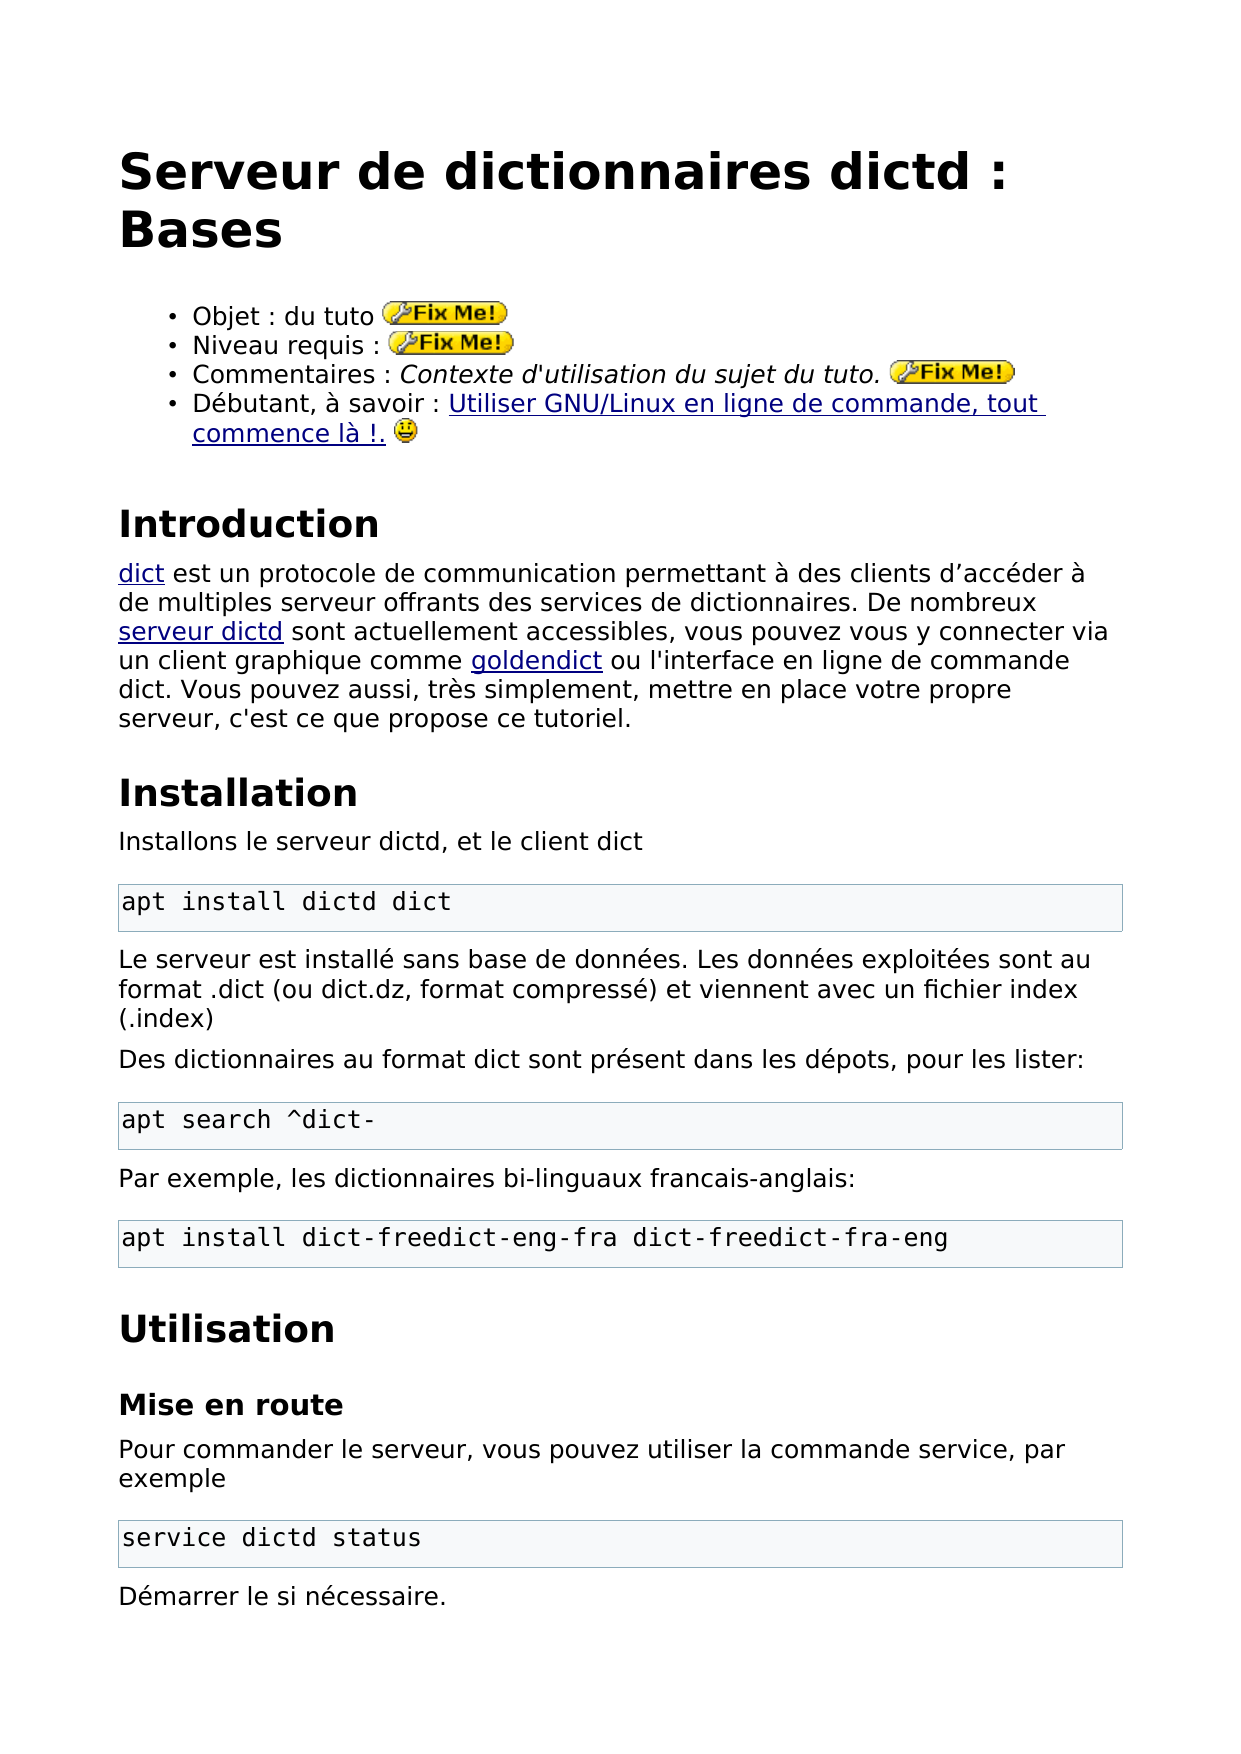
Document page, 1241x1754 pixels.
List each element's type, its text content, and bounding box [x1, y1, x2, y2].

text Démarrer le si nécessaire. [118, 1582, 1122, 1611]
table_header service dictd status [119, 1521, 1122, 1567]
subtitle Utilisation [118, 1307, 1122, 1351]
table_header apt install dict-freedict-eng-fra dict-freedict-fra-eng [119, 1221, 1122, 1267]
subtitle Introduction [118, 503, 1122, 546]
text Le serveur est installé sans base de données. Les données exploitées sont au format .dict (ou dict.dz, format compressé) et viennent avec un fichier index (.index) [118, 946, 1122, 1033]
subtitle Serveur de dictionnaires dictd : Bases [118, 143, 1122, 259]
text Installons le serveur dictd, et le client dict [118, 827, 1122, 857]
text Par exemple, les dictionnaires bi-linguaux francais-anglais: [118, 1164, 1122, 1193]
subtitle Installation [118, 771, 1122, 815]
list Objet : du tuto [177, 302, 1122, 331]
table_header apt search ^dict- [119, 1103, 1122, 1149]
picture [382, 301, 508, 325]
text Pour commander le serveur, vous pouvez utiliser la commande service, par exemple [118, 1435, 1122, 1493]
table_header apt install dictd dict [119, 885, 1122, 931]
picture [889, 360, 1015, 384]
list Commentaires : Contexte d'utilisation du sujet du tuto. [177, 360, 1122, 390]
subtitle Mise en route [118, 1388, 1122, 1422]
text Des dictionnaires au format dict sont présent dans les dépots, pour les lister: [118, 1046, 1122, 1075]
picture [388, 331, 514, 355]
text dict est un protocole de communication permettant à des clients d’accéder à de multiples serveur offrants des services de dictionnaires. De nombreux serveur dictd sont actuellement accessibles, vous pouvez vous y connecter via un client graphique comme goldendict ou l'interface en ligne de commande dict. Vous pouvez aussi, très simplement, mettre en place votre propre serveur, c'est ce que propose ce tutoriel. [118, 559, 1122, 734]
list Débutant, à savoir : Utiliser GNU/Linux en ligne de commande, tout commence là !. [177, 390, 1122, 448]
picture [394, 418, 418, 443]
list Niveau requis : [177, 331, 1122, 360]
